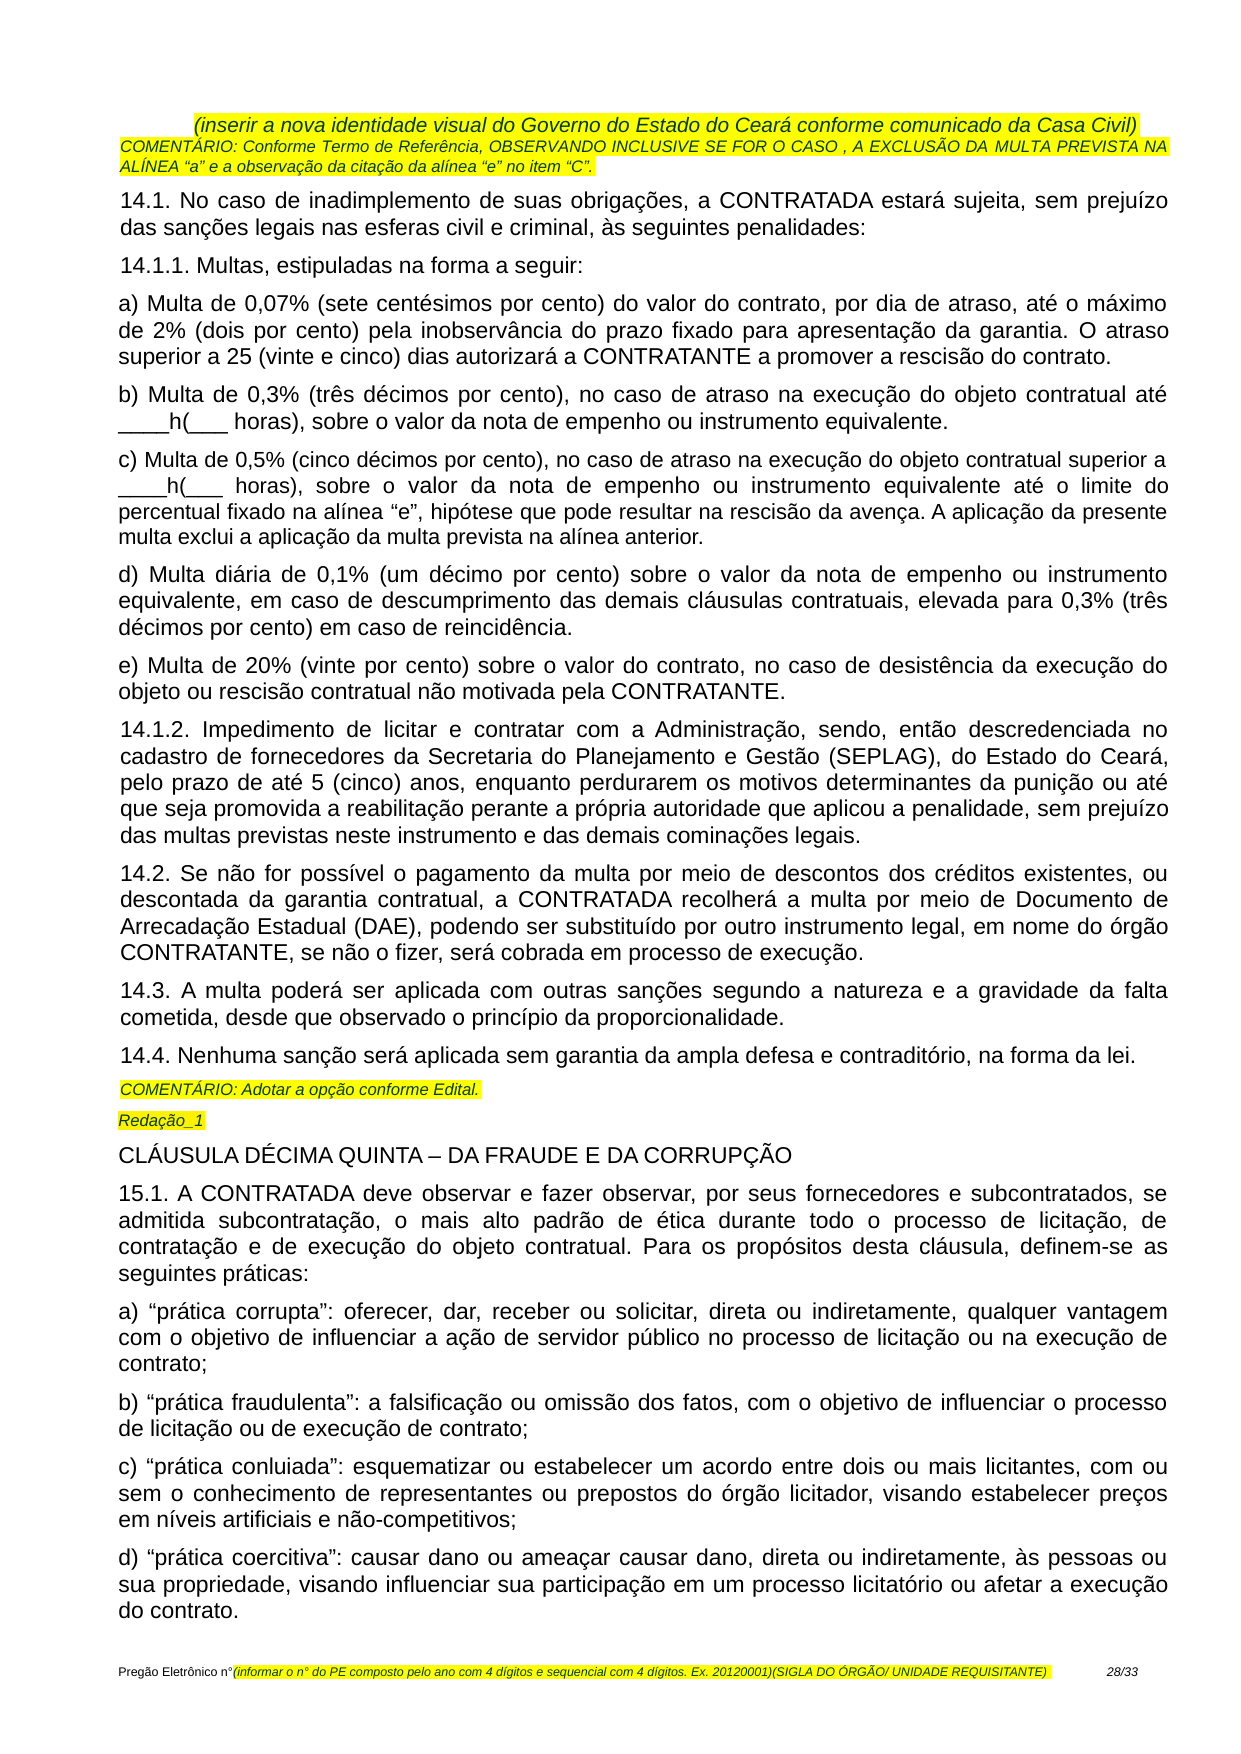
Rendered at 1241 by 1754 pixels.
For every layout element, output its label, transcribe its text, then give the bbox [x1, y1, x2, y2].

text COMENTÁRIO: Conforme Termo de Referência, OBSERVANDO INCLUSIVE SE FOR O CASO , A EXCLUSÃO DA MULTA PREVISTA NA ALÍNEA “a” e a observação da citação da alínea “e” no item “C”. [120, 137, 1169, 176]
text 14.1.1. Multas, estipuladas na forma a seguir: [120, 252, 1169, 278]
text b) “prática fraudulenta”: a falsificação ou omissão dos fatos, com o objetivo de influenciar o processo de licitação ou de execução de contrato; [118, 1389, 1169, 1441]
text 14.1.2. Impedimento de licitar e contratar com a Administração, sendo, então descredenciada no cadastro de fornecedores da Secretaria do Planejamento e Gestão (SEPLAG), do Estado do Ceará, pelo prazo de até 5 (cinco) anos, enquanto perdurarem os motivos determinantes da punição ou até que seja promovida a reabilitação perante a própria autoridade que aplicou a penalidade, sem prejuízo das multas previstas neste instrumento e das demais cominações legais. [120, 716, 1169, 848]
text 14.3. A multa poderá ser aplicada com outras sanções segundo a natureza e a gravidade da falta cometida, desde que observado o princípio da proporcionalidade. [120, 977, 1169, 1030]
text e) Multa de 20% (vinte por cento) sobre o valor do contrato, no caso de desistência da execução do objeto ou rescisão contratual não motivada pela CONTRATANTE. [118, 652, 1169, 704]
text Redação_1 [118, 1111, 1171, 1130]
text COMENTÁRIO: Adotar a opção conforme Edital. [120, 1080, 1169, 1099]
text c) “prática conluiada”: esquematizar ou estabelecer um acordo entre dois ou mais licitantes, com ou sem o conhecimento de representantes ou prepostos do órgão licitador, visando estabelecer preços em níveis artificiais e não-competitivos; [118, 1453, 1169, 1532]
text c) Multa de 0,5% (cinco décimos por cento), no caso de atraso na execução do objeto contratual superior a ____h(___ horas), sobre o valor da nota de empenho ou instrumento equivalente até o limite do percentual fixado na alínea “e”, hipótese que pode resultar na rescisão da avença. A aplicação da presente multa exclui a aplicação da multa prevista na alínea anterior. [118, 446, 1169, 549]
text a) Multa de 0,07% (sete centésimos por cento) do valor do contrato, por dia de atraso, até o máximo de 2% (dois por cento) pela inobservância do prazo fixado para apresentação da garantia. O atraso superior a 25 (vinte e cinco) dias autorizará a CONTRATANTE a promover a rescisão do contrato. [118, 290, 1169, 369]
text b) Multa de 0,3% (três décimos por cento), no caso de atraso na execução do objeto contratual até ____h(___ horas), sobre o valor da nota de empenho ou instrumento equivalente. [118, 381, 1169, 434]
text d) “prática coercitiva”: causar dano ou ameaçar causar dano, direta ou indiretamente, às pessoas ou sua propriedade, visando influenciar sua participação em um processo licitatório ou afetar a execução do contrato. [118, 1544, 1169, 1623]
text 14.4. Nenhuma sanção será aplicada sem garantia da ampla defesa e contraditório, na forma da lei. [120, 1042, 1169, 1068]
text 14.1. No caso de inadimplemento de suas obrigações, a CONTRATADA estará sujeita, sem prejuízo das sanções legais nas esferas civil e criminal, às seguintes penalidades: [120, 187, 1169, 240]
text a) “prática corrupta”: oferecer, dar, receber ou solicitar, direta ou indiretamente, qualquer vantagem com o objetivo de influenciar a ação de servidor público no processo de licitação ou na execução de contrato; [118, 1298, 1169, 1377]
text 15.1. A CONTRATADA deve observar e fazer observar, por seus fornecedores e subcontratados, se admitida subcontratação, o mais alto padrão de ética durante todo o processo de licitação, de contratação e de execução do objeto contratual. Para os propósitos desta cláusula, definem-se as seguintes práticas: [118, 1180, 1169, 1286]
text d) Multa diária de 0,1% (um décimo por cento) sobre o valor da nota de empenho ou instrumento equivalente, em caso de descumprimento das demais cláusulas contratuais, elevada para 0,3% (três décimos por cento) em caso de reincidência. [118, 561, 1169, 640]
text 14.2. Se não for possível o pagamento da multa por meio de descontos dos créditos existentes, ou descontada da garantia contratual, a CONTRATADA recolherá a multa por meio de Documento de Arrecadação Estadual (DAE), podendo ser substituído por outro instrumento legal, em nome do órgão CONTRATANTE, se não o fizer, será cobrada em processo de execução. [120, 860, 1169, 965]
text CLÁUSULA DÉCIMA QUINTA – DA FRAUDE E DA CORRUPÇÃO [118, 1142, 1169, 1168]
